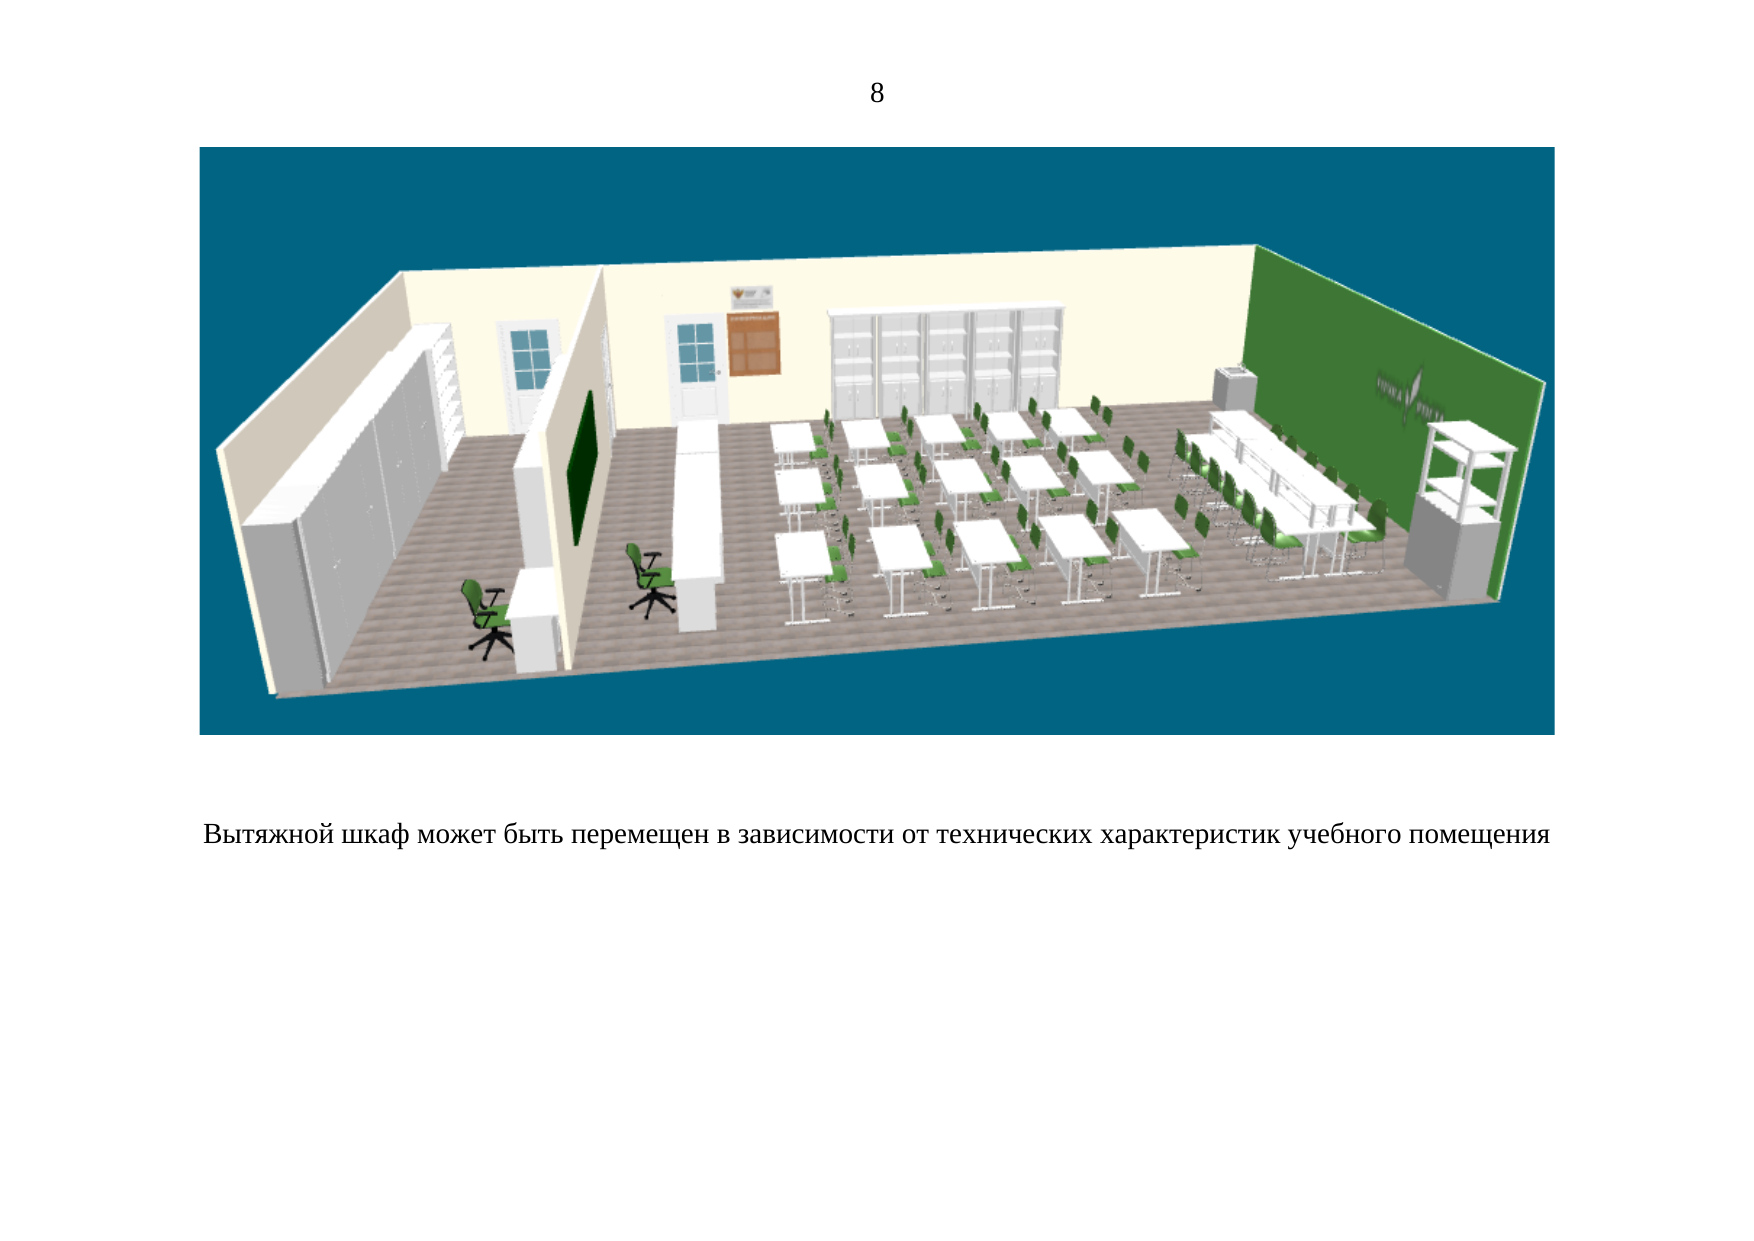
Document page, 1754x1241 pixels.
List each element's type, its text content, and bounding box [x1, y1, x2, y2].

text Вытяжной шкаф может быть перемещен в зависимости от технических характеристик учебного помещения [118, 816, 1636, 849]
